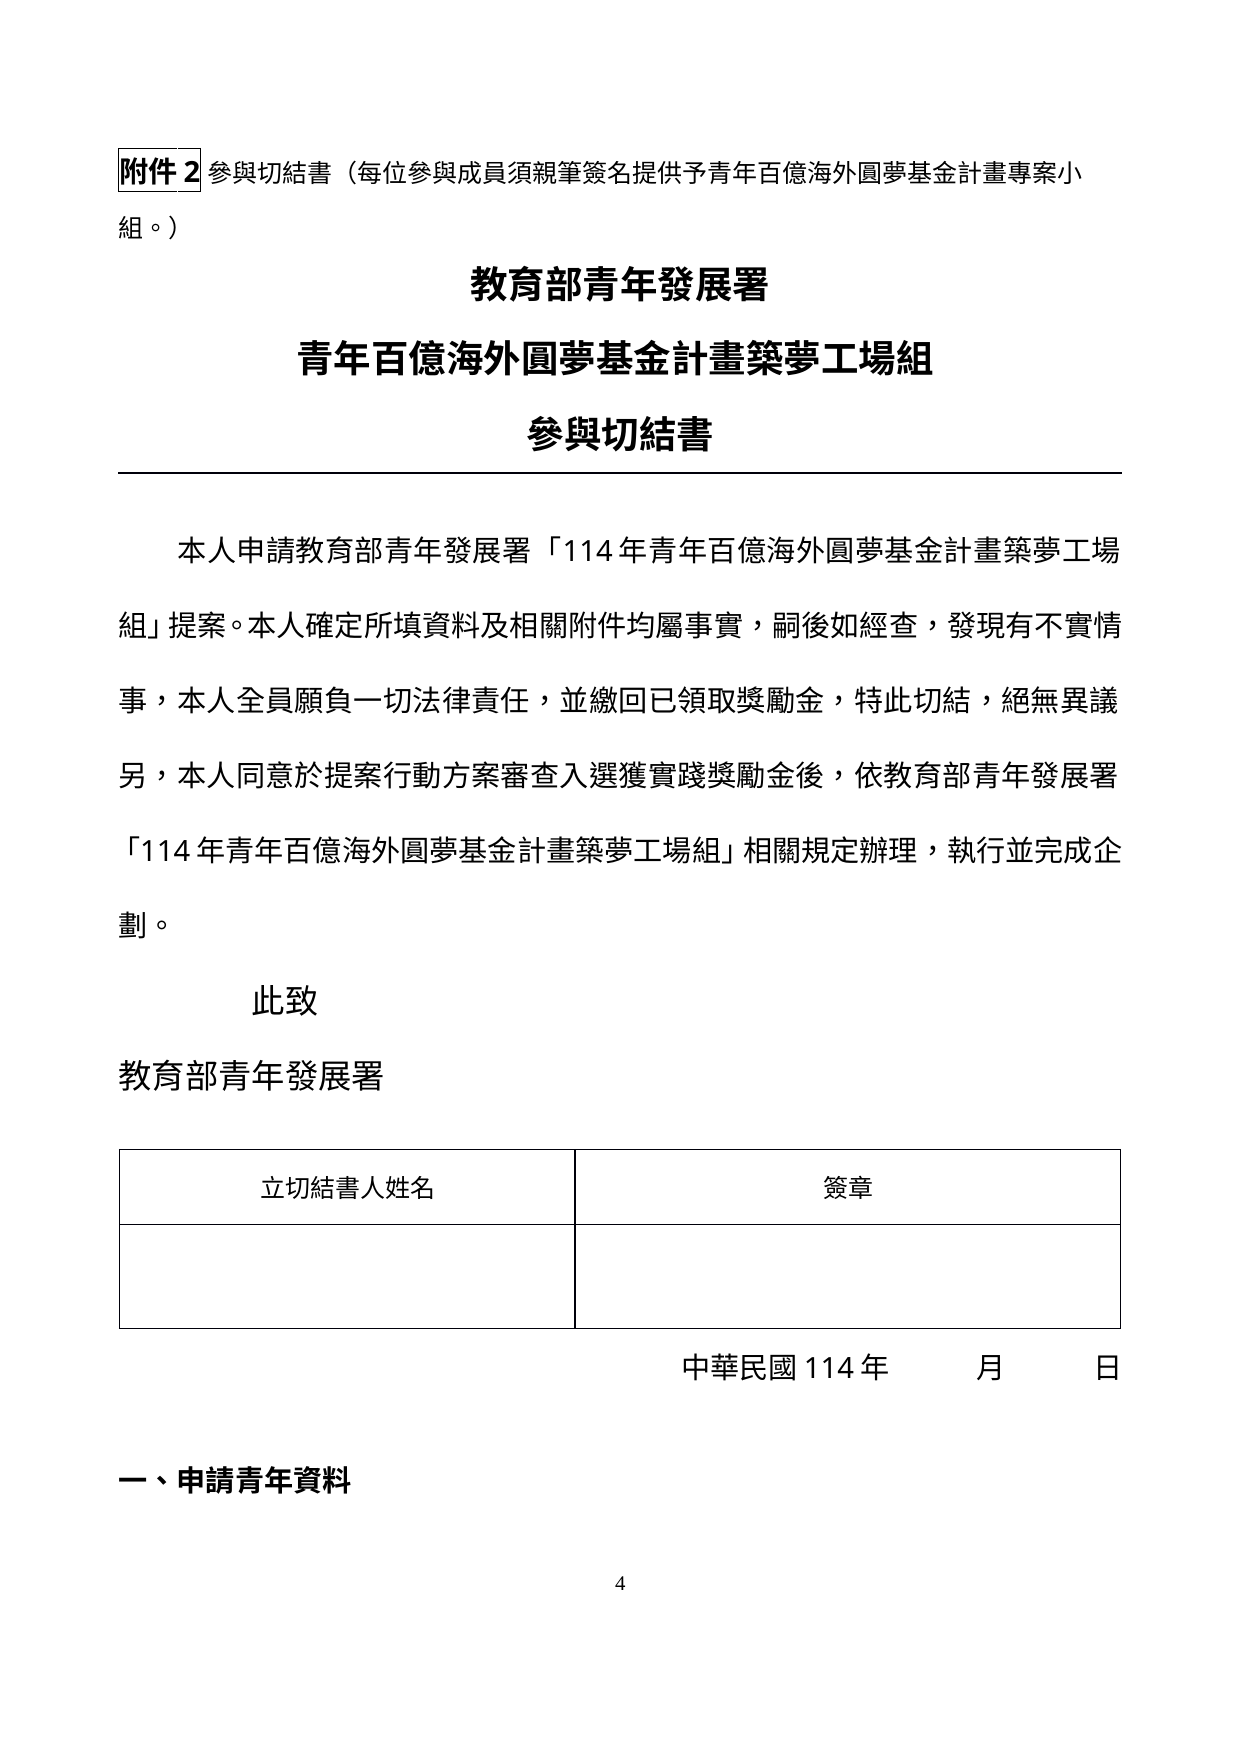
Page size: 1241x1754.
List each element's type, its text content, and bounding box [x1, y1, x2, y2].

table_header 簽章 [576, 1150, 1120, 1224]
table_header 立切結書人姓名 [120, 1150, 574, 1224]
text 教育部青年發展署 [118, 1036, 1122, 1111]
table_cell [576, 1225, 1120, 1327]
table_cell [120, 1225, 574, 1327]
text 青年百億海外圓夢基金計畫築夢工場組 [81, 320, 1149, 395]
text 此致 [118, 961, 1122, 1036]
text 中華民國114年 月 日 [118, 1328, 1122, 1403]
text 教育部青年發展署 [118, 245, 1122, 320]
text 本人申請教育部青年發展署「114年青年百億海外圓夢基金計畫築夢工場組」提案。本人確定所填資料及相關附件均屬事實，嗣後如經查，發現有不實情事，本人全員願負一切法律責任，並繳回已領取獎勵金，特此切結，絕無異議。另，本人同意於提案行動方案審查入選獲實踐獎勵金後，依教育部青年發展署「114年青年百億海外圓夢基金計畫築夢工場組」相關規定辦理，執行並完成企劃。 [118, 511, 1122, 961]
text 附件2參與切結書（每位參與成員須親筆簽名提供予青年百億海外圓夢基金計畫專案小組。） [118, 133, 1122, 245]
text 參與切結書 [118, 395, 1122, 472]
text 一、申請青年資料 [118, 1441, 1122, 1516]
